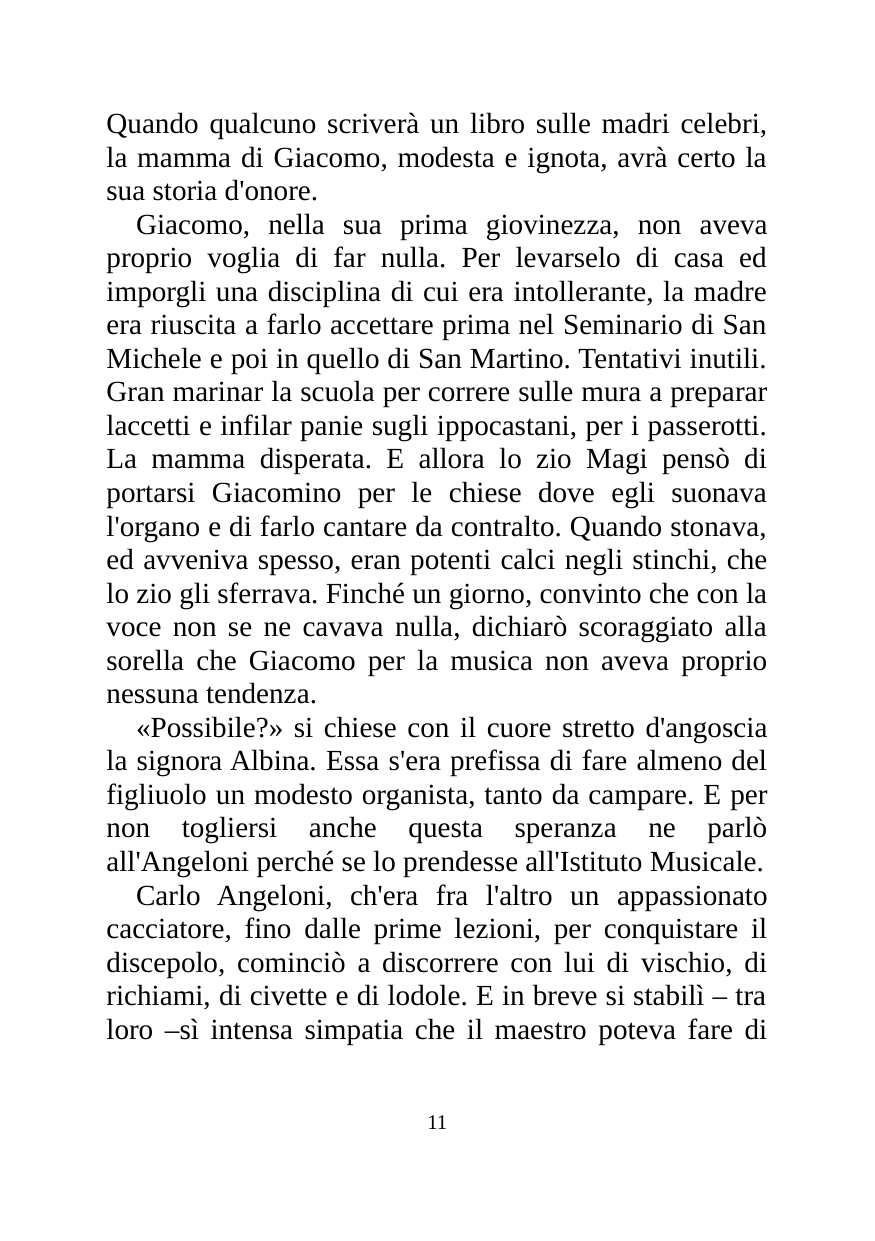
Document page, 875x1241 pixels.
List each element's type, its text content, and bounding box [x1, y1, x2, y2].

text Quando qualcuno scriverà un libro sulle madri celebri, la mamma di Giacomo, modesta e ignota, avrà certo la sua storia d'onore. [106, 106, 768, 207]
text Carlo Angeloni, ch'era fra l'altro un appassionato cacciatore, fino dalle prime lezioni, per conquistare il discepolo, cominciò a discorrere con lui di vischio, di richiami, di civette e di lodole. E in breve si stabilì – tra loro –sì intensa simpatia che il maestro poteva fare di [106, 878, 768, 1045]
text «Possibile?» si chiese con il cuore stretto d'angoscia la signora Albina. Essa s'era prefissa di fare almeno del figliuolo un modesto organista, tanto da campare. E per non togliersi anche questa speranza ne parlò all'Angeloni perché se lo prendesse all'Istituto Musicale. [106, 710, 768, 878]
text Giacomo, nella sua prima giovinezza, non aveva proprio voglia di far nulla. Per levarselo di casa ed imporgli una disciplina di cui era intollerante, la madre era riuscita a farlo accettare prima nel Seminario di San Michele e poi in quello di San Martino. Tentativi inutili. Gran marinar la scuola per correre sulle mura a preparar laccetti e infilar panie sugli ippocastani, per i passerotti. La mamma disperata. E allora lo zio Magi pensò di portarsi Giacomino per le chiese dove egli suonava l'organo e di farlo cantare da contralto. Quando stonava, ed avveniva spesso, eran potenti calci negli stinchi, che lo zio gli sferrava. Finché un giorno, convinto che con la voce non se ne cavava nulla, dichiarò scoraggiato alla sorella che Giacomo per la musica non aveva proprio nessuna tendenza. [106, 207, 768, 710]
